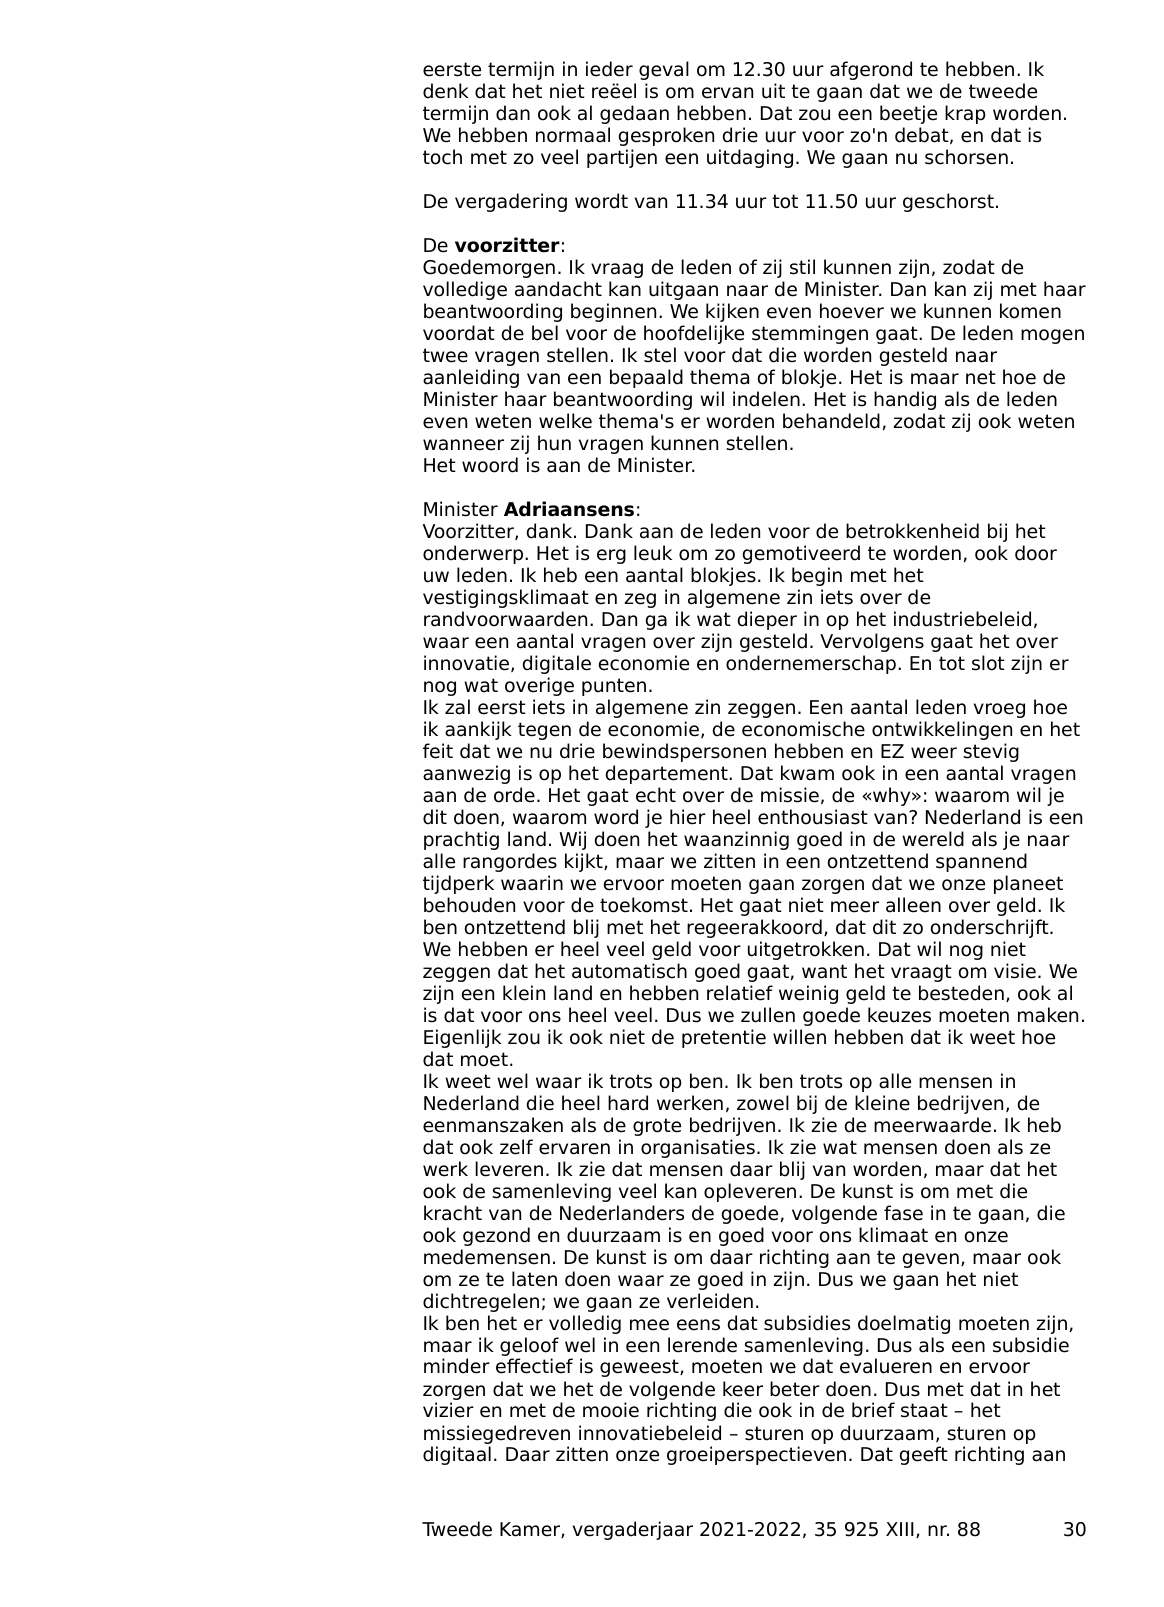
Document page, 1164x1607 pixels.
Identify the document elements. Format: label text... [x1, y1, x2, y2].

text eerste termijn in ieder geval om 12.30 uur afgerond te hebben. Ik denk dat het niet reëel is om ervan uit te gaan dat we de tweede termijn dan ook al gedaan hebben. Dat zou een beetje krap worden. We hebben normaal gesproken drie uur voor zo'n debat, en dat is toch met zo veel partijen een uitdaging. We gaan nu schorsen. [422, 59, 1087, 169]
text Voorzitter, dank. Dank aan de leden voor de betrokkenheid bij het onderwerp. Het is erg leuk om zo gemotiveerd te worden, ook door uw leden. Ik heb een aantal blokjes. Ik begin met het vestigingsklimaat en zeg in algemene zin iets over de randvoorwaarden. Dan ga ik wat dieper in op het industriebeleid, waar een aantal vragen over zijn gesteld. Vervolgens gaat het over innovatie, digitale economie en ondernemerschap. En tot slot zijn er nog wat overige punten. [422, 521, 1087, 697]
text Ik ben het er volledig mee eens dat subsidies doelmatig moeten zijn, maar ik geloof wel in een lerende samenleving. Dus als een subsidie minder effectief is geweest, moeten we dat evalueren en ervoor zorgen dat we het de volgende keer beter doen. Dus met dat in het vizier en met de mooie richting die ook in de brief staat – het missiegedreven innovatiebeleid – sturen op duurzaam, sturen op digitaal. Daar zitten onze groeiperspectieven. Dat geeft richting aan [422, 1312, 1087, 1466]
text Ik weet wel waar ik trots op ben. Ik ben trots op alle mensen in Nederland die heel hard werken, zowel bij de kleine bedrijven, de eenmanszaken als de grote bedrijven. Ik zie de meerwaarde. Ik heb dat ook zelf ervaren in organisaties. Ik zie wat mensen doen als ze werk leveren. Ik zie dat mensen daar blij van worden, maar dat het ook de samenleving veel kan opleveren. De kunst is om met die kracht van de Nederlanders de goede, volgende fase in te gaan, die ook gezond en duurzaam is en goed voor ons klimaat en onze medemensen. De kunst is om daar richting aan te geven, maar ook om ze te laten doen waar ze goed in zijn. Dus we gaan het niet dichtregelen; we gaan ze verleiden. [422, 1071, 1087, 1312]
text Het woord is aan de Minister. [422, 455, 1087, 477]
text Ik zal eerst iets in algemene zin zeggen. Een aantal leden vroeg hoe ik aankijk tegen de economie, de economische ontwikkelingen en het feit dat we nu drie bewindspersonen hebben en EZ weer stevig aanwezig is op het departement. Dat kwam ook in een aantal vragen aan de orde. Het gaat echt over de missie, de «why»: waarom wil je dit doen, waarom word je hier heel enthousiast van? Nederland is een prachtig land. Wij doen het waanzinnig goed in de wereld als je naar alle rangordes kijkt, maar we zitten in een ontzettend spannend tijdperk waarin we ervoor moeten gaan zorgen dat we onze planeet behouden voor de toekomst. Het gaat niet meer alleen over geld. Ik ben ontzettend blij met het regeerakkoord, dat dit zo onderschrijft. We hebben er heel veel geld voor uitgetrokken. Dat wil nog niet zeggen dat het automatisch goed gaat, want het vraagt om visie. We zijn een klein land en hebben relatief weinig geld te besteden, ook al is dat voor ons heel veel. Dus we zullen goede keuzes moeten maken. Eigenlijk zou ik ook niet de pretentie willen hebben dat ik weet hoe dat moet. [422, 697, 1087, 1071]
text De voorzitter: [422, 235, 1087, 257]
text Minister Adriaansens: [422, 499, 1087, 521]
text Goedemorgen. Ik vraag de leden of zij stil kunnen zijn, zodat de volledige aandacht kan uitgaan naar de Minister. Dan kan zij met haar beantwoording beginnen. We kijken even hoever we kunnen komen voordat de bel voor de hoofdelijke stemmingen gaat. De leden mogen twee vragen stellen. Ik stel voor dat die worden gesteld naar aanleiding van een bepaald thema of blokje. Het is maar net hoe de Minister haar beantwoording wil indelen. Het is handig als de leden even weten welke thema's er worden behandeld, zodat zij ook weten wanneer zij hun vragen kunnen stellen. [422, 257, 1087, 455]
text De vergadering wordt van 11.34 uur tot 11.50 uur geschorst. [422, 191, 1087, 213]
